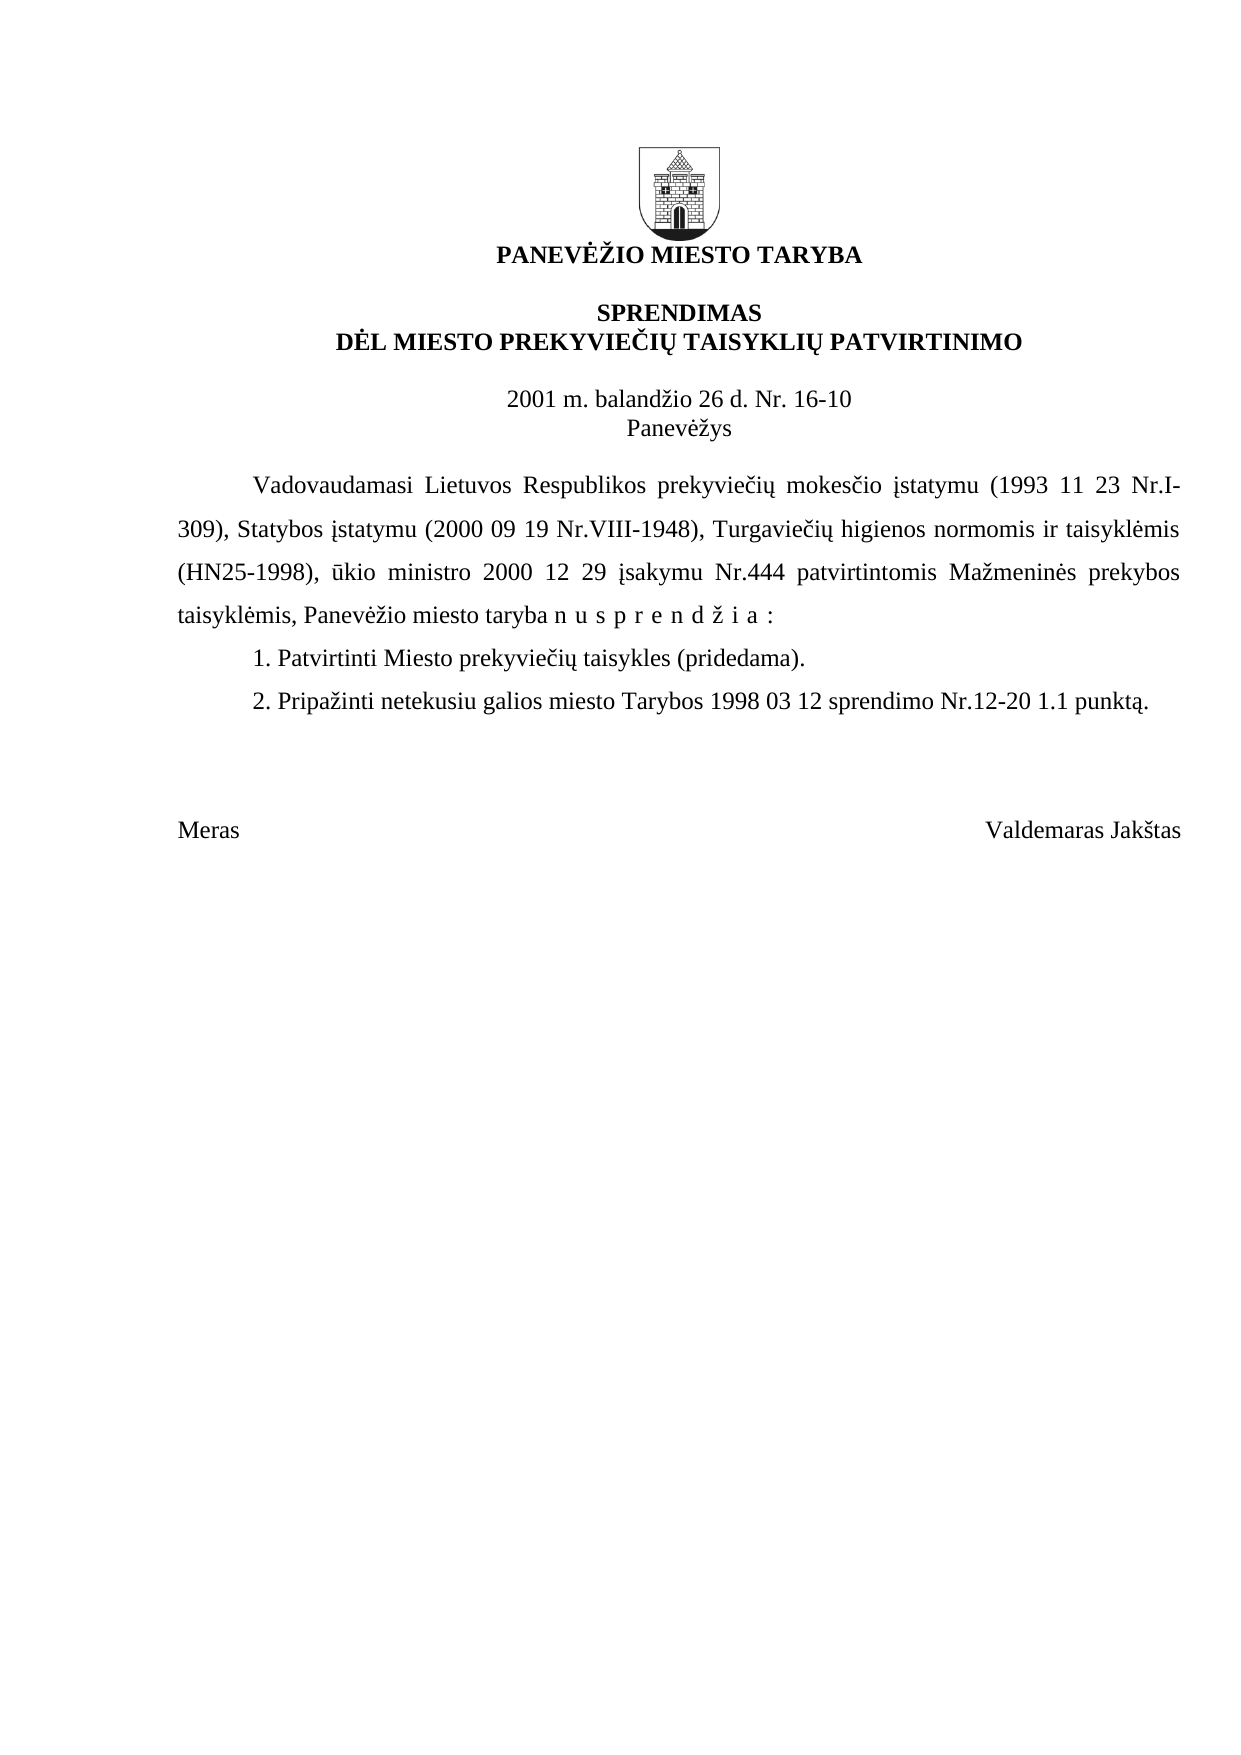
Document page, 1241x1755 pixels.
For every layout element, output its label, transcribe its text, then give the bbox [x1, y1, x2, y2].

text DĖL MIESTO PREKYVIEČIŲ TAISYKLIŲ PATVIRTINIMO [177, 327, 1181, 356]
text Meras Valdemaras Jakštas [177, 816, 1181, 844]
text 2001 m. balandžio 26 d. Nr. 16-10 [177, 384, 1181, 413]
text 2. Pripažinti netekusiu galios miesto Tarybos 1998 03 12 sprendimo Nr.12-20 1.1 punktą. [177, 686, 1181, 715]
text SPRENDIMAS [177, 298, 1181, 327]
text PANEVĖŽIO MIESTO TARYBA [177, 241, 1181, 269]
text 1. Patvirtinti Miesto prekyviečių taisykles (pridedama). [177, 643, 1181, 672]
text Vadovaudamasi Lietuvos Respublikos prekyviečių mokesčio įstatymu (1993 11 23 Nr.I-309), Statybos įstatymu (2000 09 19 Nr.VIII-1948), Turgaviečių higienos normomis ir taisyklėmis (HN25-1998), ūkio ministro 2000 12 29 įsakymu Nr.444 patvirtintomis Mažmeninės prekybos taisyklėmis, Panevėžio miesto taryba nusprendžia: [177, 471, 1181, 629]
text Panevėžys [177, 413, 1181, 442]
